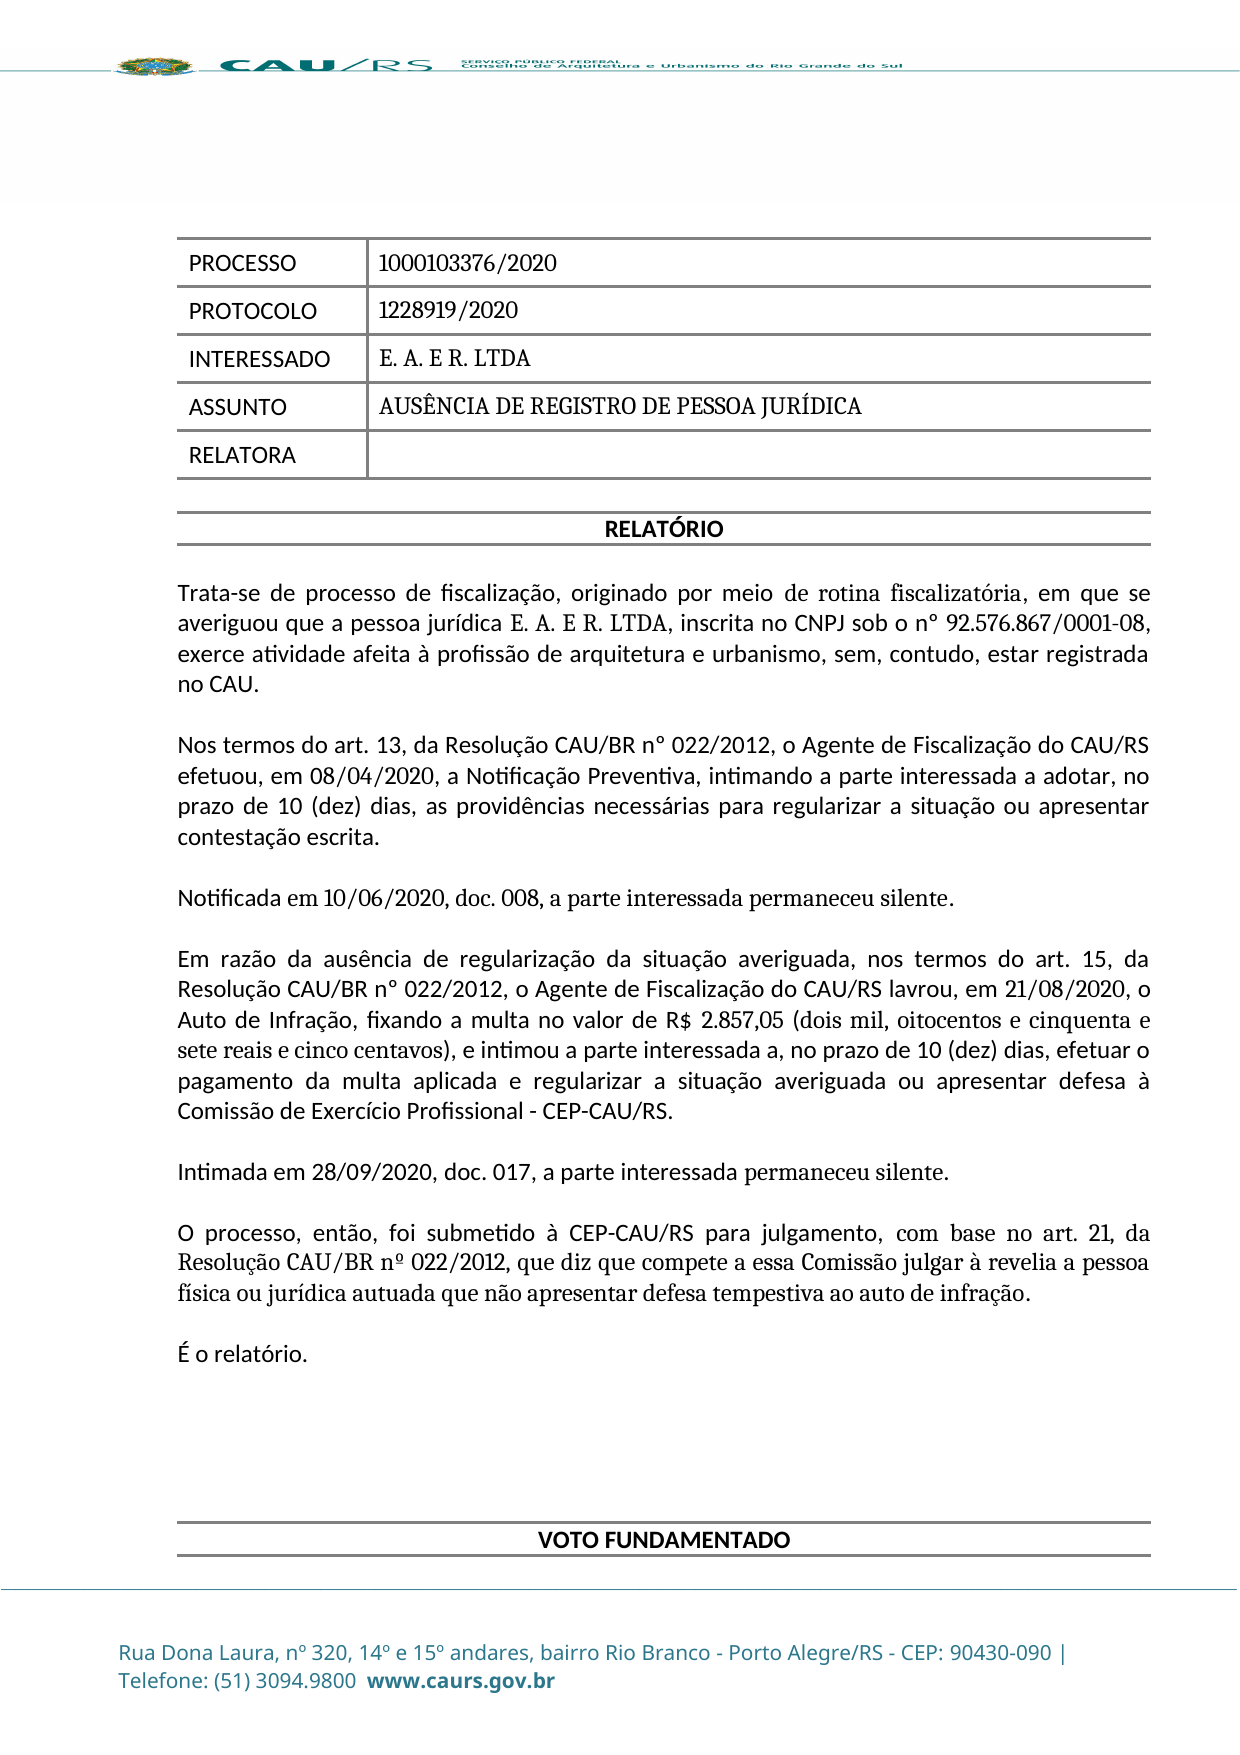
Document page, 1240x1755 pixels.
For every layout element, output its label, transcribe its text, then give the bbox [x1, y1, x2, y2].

text É o relatório. [177, 1338, 1151, 1368]
table_header PROCESSO [177, 240, 366, 285]
table_cell PROTOCOLO [177, 288, 366, 333]
table_header VOTO FUNDAMENTADO [177, 1524, 1151, 1553]
table_cell AUSÊNCIA DE REGISTRO DE PESSOA JURÍDICA [369, 384, 1151, 429]
text Notificada em 10/06/2020, doc. 008, a parte interessada permaneceu silente. [177, 882, 1151, 912]
table_cell RELATORA [177, 432, 366, 477]
table_cell 1228919/2020 [369, 288, 1151, 333]
text Intimada em 28/09/2020, doc. 017, a parte interessada permaneceu silente. [177, 1157, 1151, 1187]
table_cell INTERESSADO [177, 336, 366, 381]
table_cell CONS. PATRÍCIA LOPES SILVA [369, 432, 1151, 477]
table_cell ASSUNTO [177, 384, 366, 429]
table_cell E. A. E R. LTDA [369, 336, 1151, 381]
text Em razão da ausência de regularização da situação averiguada, nos termos do art. 15, da Resolução CAU/BR nº 022/2012, o Agente de Fiscalização do CAU/RS lavrou, em 21/08/2020, o Auto de Infração, fixando a multa no valor de R$ 2.857,05 (dois mil, oitocentos e cinquenta e sete reais e cinco centavos), e intimou a parte interessada a, no prazo de 10 (dez) dias, efetuar o pagamento da multa aplicada e regularizar a situação averiguada ou apresentar defesa à Comissão de Exercício Profissional - CEP-CAU/RS. [177, 943, 1151, 1126]
table_header RELATÓRIO [177, 514, 1151, 543]
text Nos termos do art. 13, da Resolução CAU/BR nº 022/2012, o Agente de Fiscalização do CAU/RS efetuou, em 08/04/2020, a Notificação Preventiva, intimando a parte interessada a adotar, no prazo de 10 (dez) dias, as providências necessárias para regularizar a situação ou apresentar contestação escrita. [177, 729, 1151, 851]
text O processo, então, foi submetido à CEP-CAU/RS para julgamento, com base no art. 21, da Resolução CAU/BR nº 022/2012, que diz que compete a essa Comissão julgar à revelia a pessoa física ou jurídica autuada que não apresentar defesa tempestiva ao auto de infração. [177, 1218, 1151, 1307]
table_header 1000103376/2020 [369, 240, 1151, 285]
text Trata-se de processo de fiscalização, originado por meio de rotina fiscalizatória, em que se averiguou que a pessoa jurídica E. A. E R. LTDA, inscrita no CNPJ sob o nº 92.576.867/0001-08, exerce atividade afeita à profissão de arquitetura e urbanismo, sem, contudo, estar registrada no CAU. [177, 577, 1151, 699]
